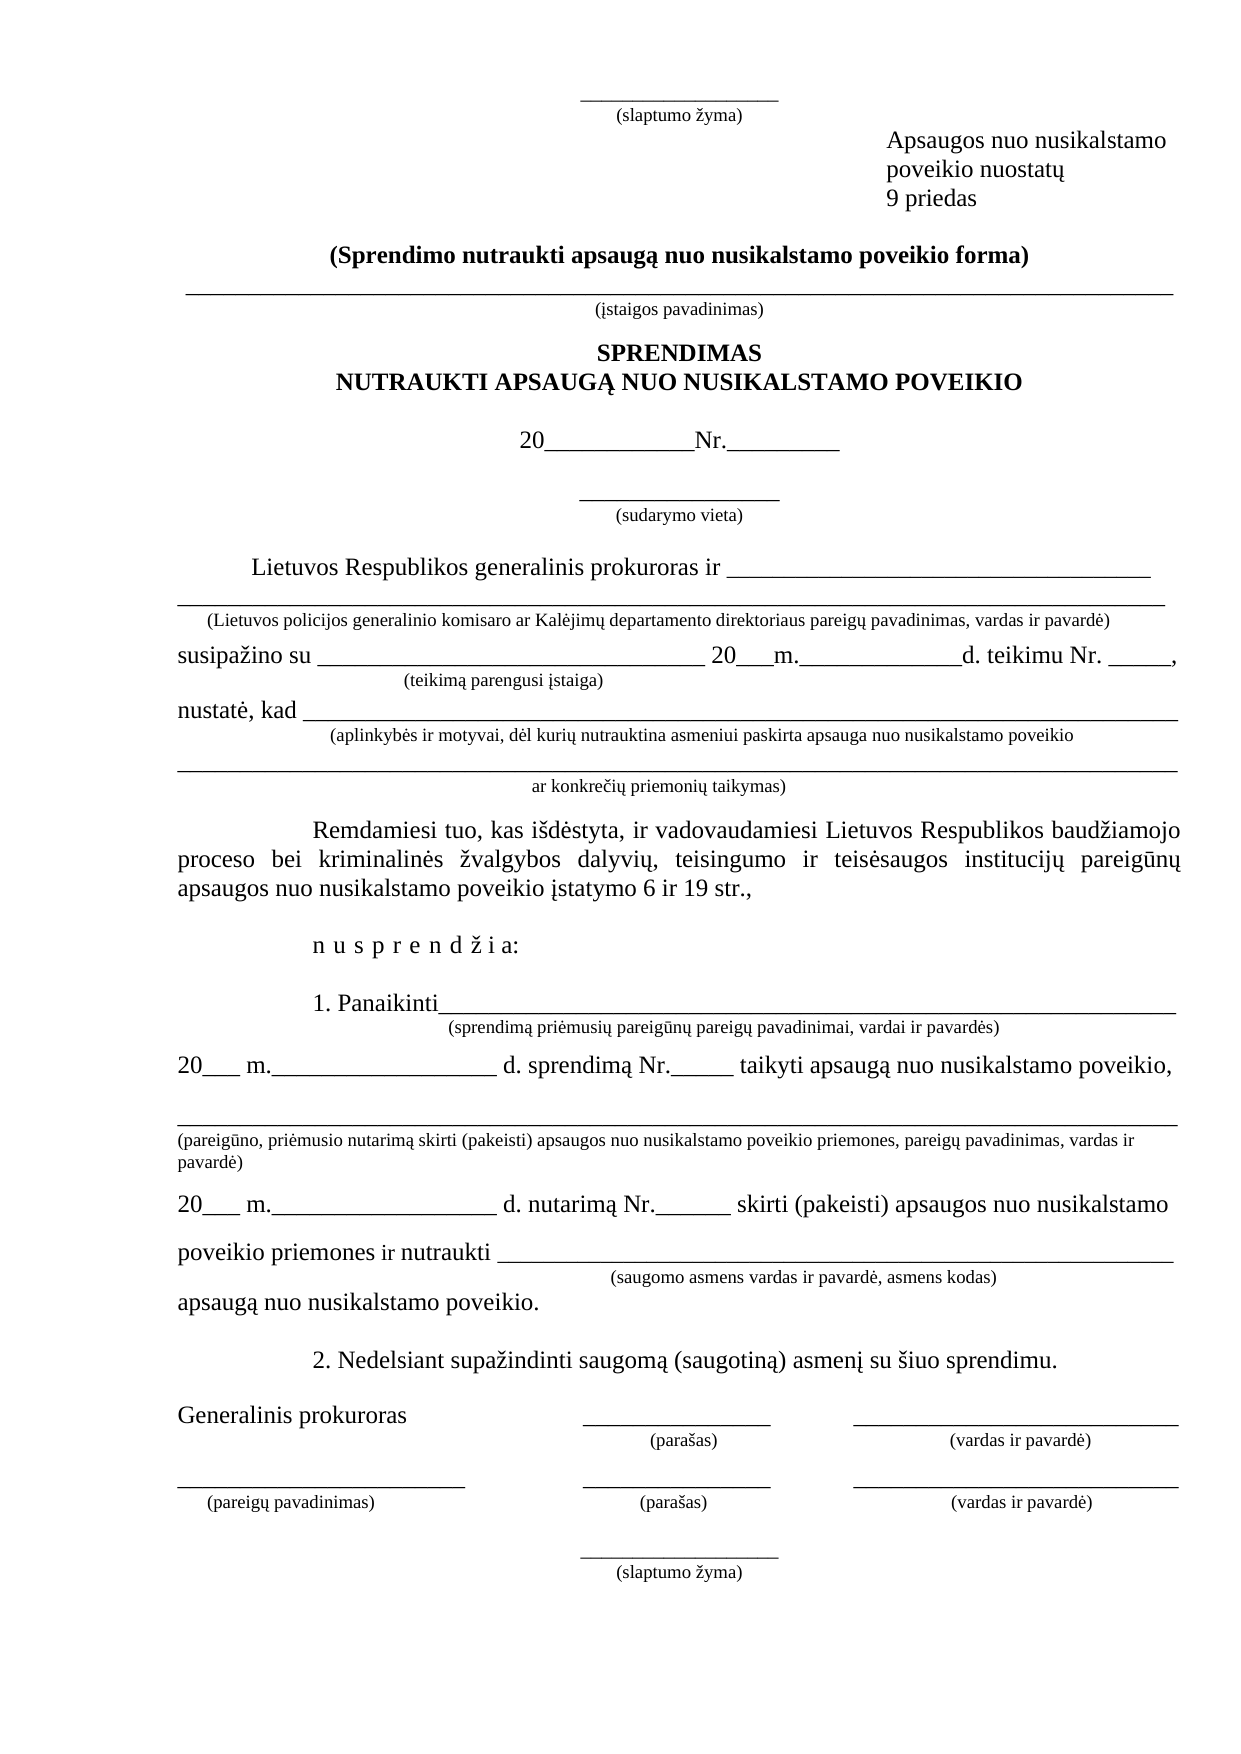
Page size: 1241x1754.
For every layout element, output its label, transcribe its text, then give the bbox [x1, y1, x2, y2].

text (sudarymo vieta) [177, 504, 1181, 525]
text SPRENDIMAS [177, 338, 1181, 367]
text ________________ [177, 475, 1181, 504]
text Remdamiesi tuo, kas išdėstyta, ir vadovaudamiesi Lietuvos Respublikos baudžiamojo proceso bei kriminalinės žvalgybos dalyvių, teisingumo ir teisėsaugos institucijų pareigūnų apsaugos nuo nusikalstamo poveikio įstatymo 6 ir 19 str., [177, 815, 1181, 901]
text (parašas) (vardas ir pavardė) [177, 1428, 1181, 1450]
text (slaptumo žyma) [177, 104, 1181, 125]
text _______________________ _______________ __________________________ [177, 1462, 1181, 1491]
text Apsaugos nuo nusikalstamo [886, 125, 1181, 154]
text 20___ m.__________________ d. nutarimą Nr.______ skirti (pakeisti) apsaugos nuo nusikalstamo [177, 1189, 1181, 1218]
text (Lietuvos policijos generalinio komisaro ar Kalėjimų departamento direktoriaus pareigų pavadinimas, vardas ir pavardė) [177, 609, 1181, 631]
text ar konkrečių priemonių taikymas) [177, 774, 1181, 796]
text poveikio nuostatų [886, 154, 1181, 183]
text (saugomo asmens vardas ir pavardė, asmens kodas) [312, 1266, 1181, 1287]
text NUTRAUKTI APSAUGĄ NUO NUSIKALSTAMO POVEIKIO [177, 367, 1181, 396]
text susipažino su _______________________________ 20___m._____________d. teikimu Nr. _____, [177, 640, 1181, 669]
text _______________________________________________________________________________ [177, 580, 1181, 609]
text Lietuvos Respublikos generalinis prokuroras ir _____________________________________ [177, 552, 1181, 580]
text 1. Panaikinti___________________________________________________________ [177, 988, 1181, 1016]
text (įstaigos pavadinimas) [177, 298, 1181, 319]
text (sprendimą priėmusių pareigūnų pareigų pavadinimai, vardai ir pavardės) [177, 1016, 1181, 1038]
text 20____________Nr._________ [177, 425, 1181, 453]
text (slaptumo žyma) [177, 1561, 1181, 1582]
text (teikimą parengusi įstaiga) [177, 669, 1181, 691]
text nusprendž i a: [177, 930, 1181, 959]
text 2. Nedelsiant supažindinti saugomą (saugotiną) asmenį su šiuo sprendimu. [177, 1345, 1181, 1373]
text ________________________________________________________________________________ [177, 746, 1181, 774]
text nustatė, kad ______________________________________________________________________ [177, 695, 1181, 724]
text apsaugą nuo nusikalstamo poveikio. [177, 1287, 1181, 1316]
text (aplinkybės ir motyvai, dėl kurių nutrauktina asmeniui paskirta apsauga nuo nusikalstamo poveikio [177, 724, 1181, 746]
text Generalinis prokuroras _______________ __________________________ [177, 1400, 1181, 1428]
text 9 priedas [886, 183, 1181, 211]
text poveikio priemones ir nutraukti ___________________________________________________________ [177, 1237, 1181, 1266]
text (pareigų pavadinimas) (parašas) (vardas ir pavardė) [177, 1491, 1181, 1512]
text ________________________________________________________________________________ [177, 1100, 1181, 1129]
text (Sprendimo nutraukti apsaugą nuo nusikalstamo poveikio forma) [177, 240, 1181, 269]
text ___________________ [177, 1536, 1181, 1561]
text ___________________ [177, 79, 1181, 104]
text (pareigūno, priėmusio nutarimą skirti (pakeisti) apsaugos nuo nusikalstamo poveikio priemones, pareigų pavadinimas, vardas ir pavardė) [177, 1129, 1181, 1172]
text _______________________________________________________________________________ [177, 269, 1181, 298]
text 20___ m.__________________ d. sprendimą Nr._____ taikyti apsaugą nuo nusikalstamo poveikio, [177, 1050, 1181, 1079]
